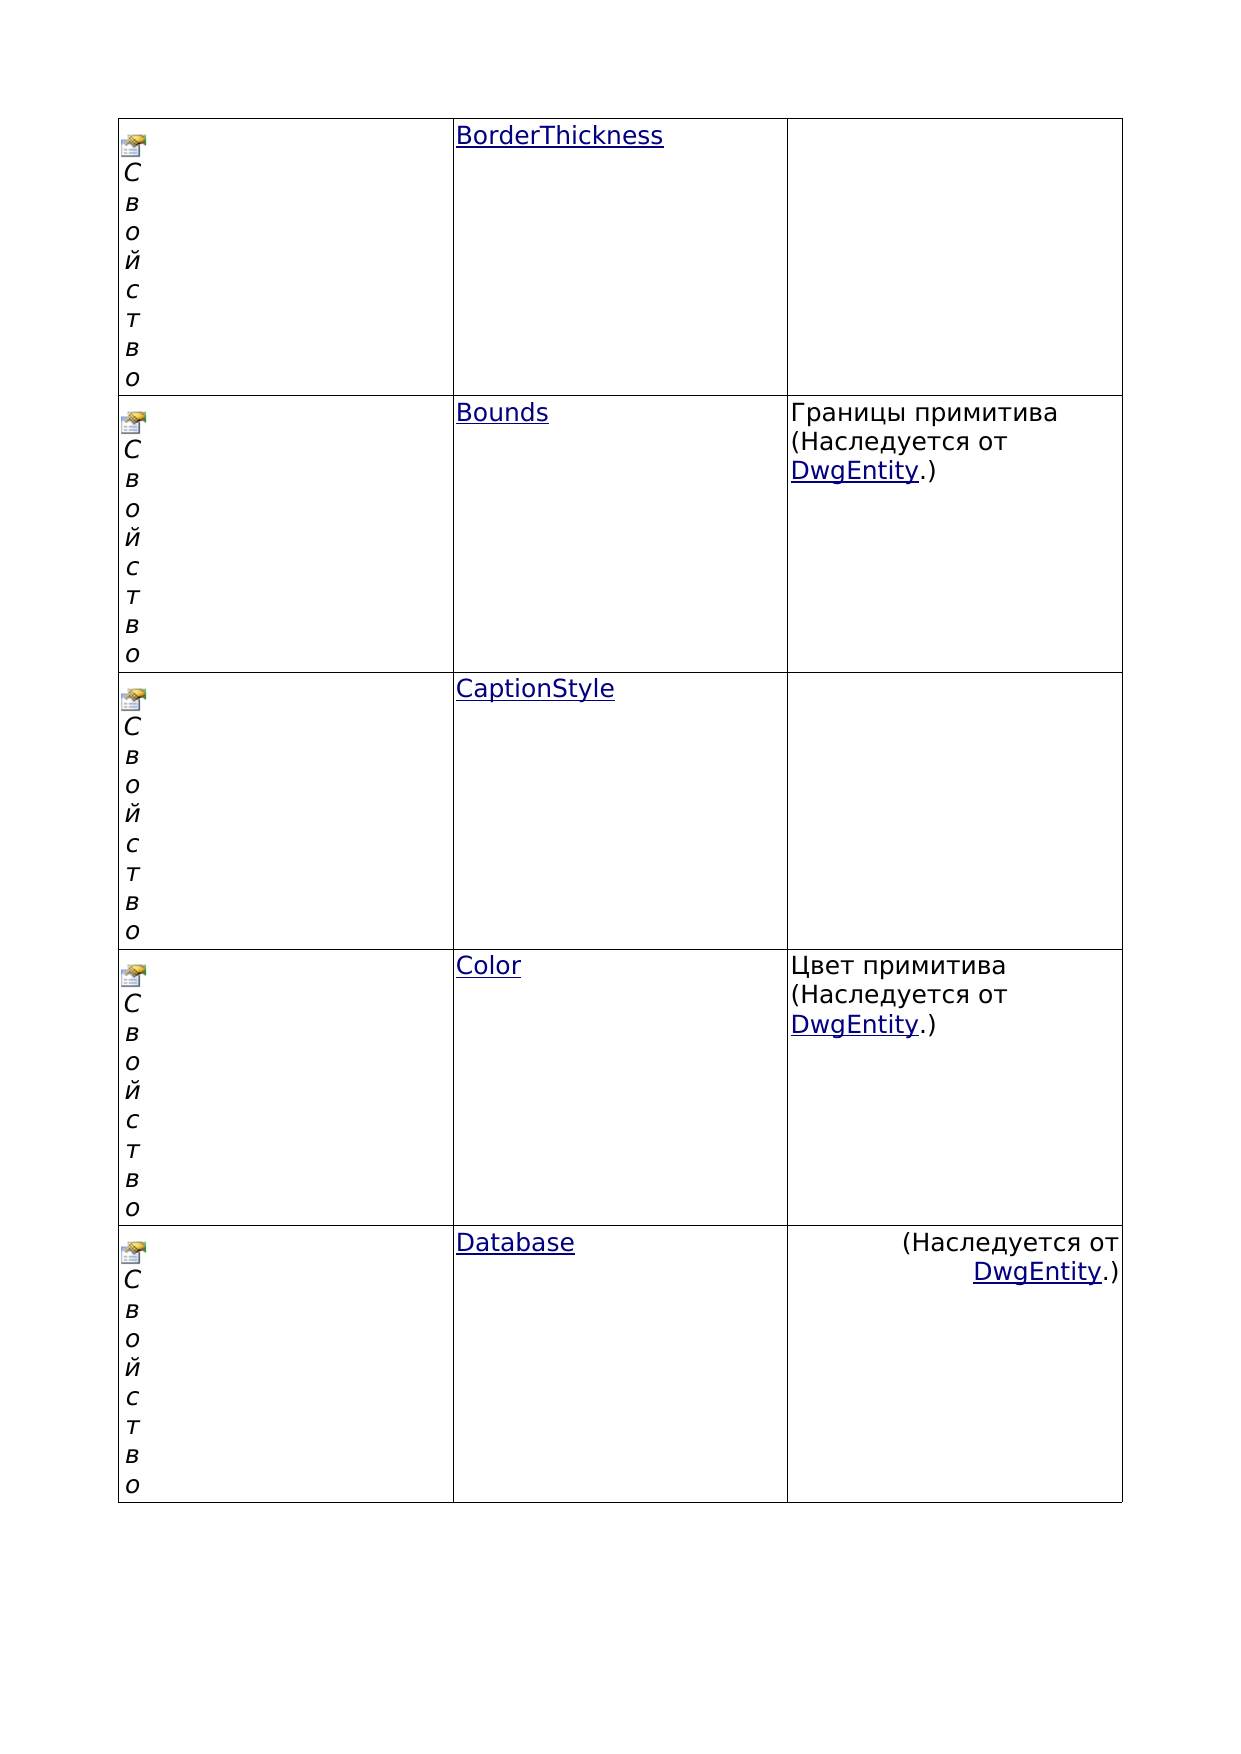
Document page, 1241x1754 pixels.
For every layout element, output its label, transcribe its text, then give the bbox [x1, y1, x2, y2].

table_cell [119, 396, 453, 672]
picture [121, 963, 147, 989]
table_cell [119, 950, 453, 1225]
table_cell (Наследуется от DwgEntity.) [788, 1226, 1122, 1502]
picture [121, 687, 147, 713]
table_cell [119, 673, 453, 948]
table_cell CaptionStyle [454, 673, 787, 948]
picture [121, 1240, 147, 1266]
picture [121, 133, 147, 159]
table_cell [119, 119, 453, 395]
picture [121, 410, 147, 436]
table_cell Database [454, 1226, 787, 1502]
table_cell Границы примитива (Наследуется от DwgEntity.) [788, 396, 1122, 672]
table_cell Color [454, 950, 787, 1225]
table_cell [119, 1226, 453, 1502]
table_cell Цвет примитива (Наследуется от DwgEntity.) [788, 950, 1122, 1225]
table_cell [788, 673, 1122, 948]
table_cell [788, 119, 1122, 395]
table_cell Bounds [454, 396, 787, 672]
table_cell BorderThickness [454, 119, 787, 395]
